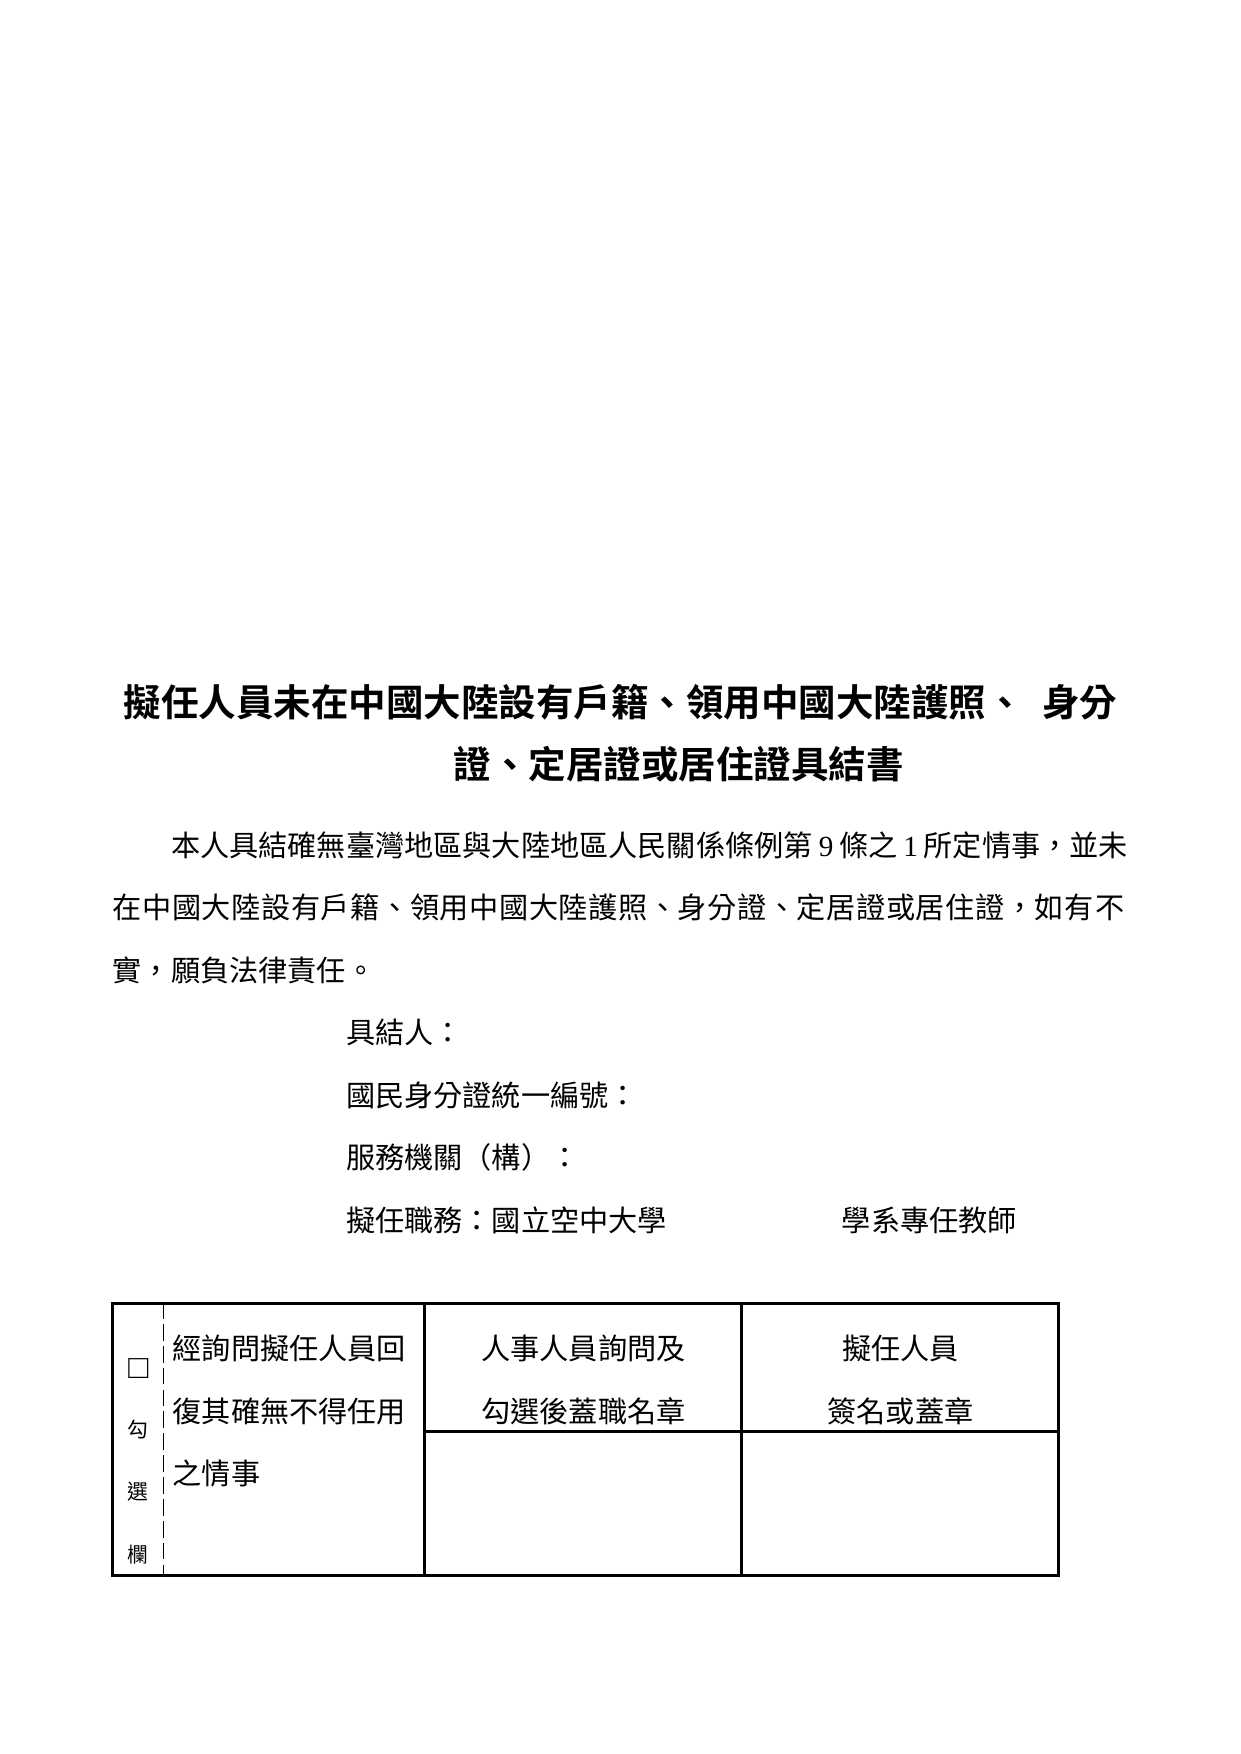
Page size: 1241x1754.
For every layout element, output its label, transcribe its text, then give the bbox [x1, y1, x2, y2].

text 國民身分證統一編號： [112, 1052, 1128, 1114]
table_header □勾選欄 [114, 1305, 163, 1574]
text 具結人： [112, 989, 1128, 1052]
table_header 經詢問擬任人員回復其確無不得任用之情事 [164, 1305, 423, 1574]
table_cell [743, 1433, 1057, 1574]
table_header 擬任人員 簽名或蓋章 [743, 1305, 1057, 1430]
table_header 人事人員詢問及 勾選後蓋職名章 [426, 1305, 740, 1430]
text 擬任人員未在中國大陸設有戶籍、領用中國大陸護照、 身分證、定居證或居住證具結書 [112, 658, 1128, 783]
text 本人具結確無臺灣地區與大陸地區人民關係條例第9條之1所定情事，並未在中國大陸設有戶籍、領用中國大陸護照、身分證、定居證或居住證，如有不實，願負法律責任。 [112, 802, 1128, 989]
text 服務機關（構）： [112, 1114, 1128, 1177]
table_cell [426, 1433, 740, 1574]
text 擬任職務：國立空中大學 學系專任教師 [112, 1177, 1128, 1239]
